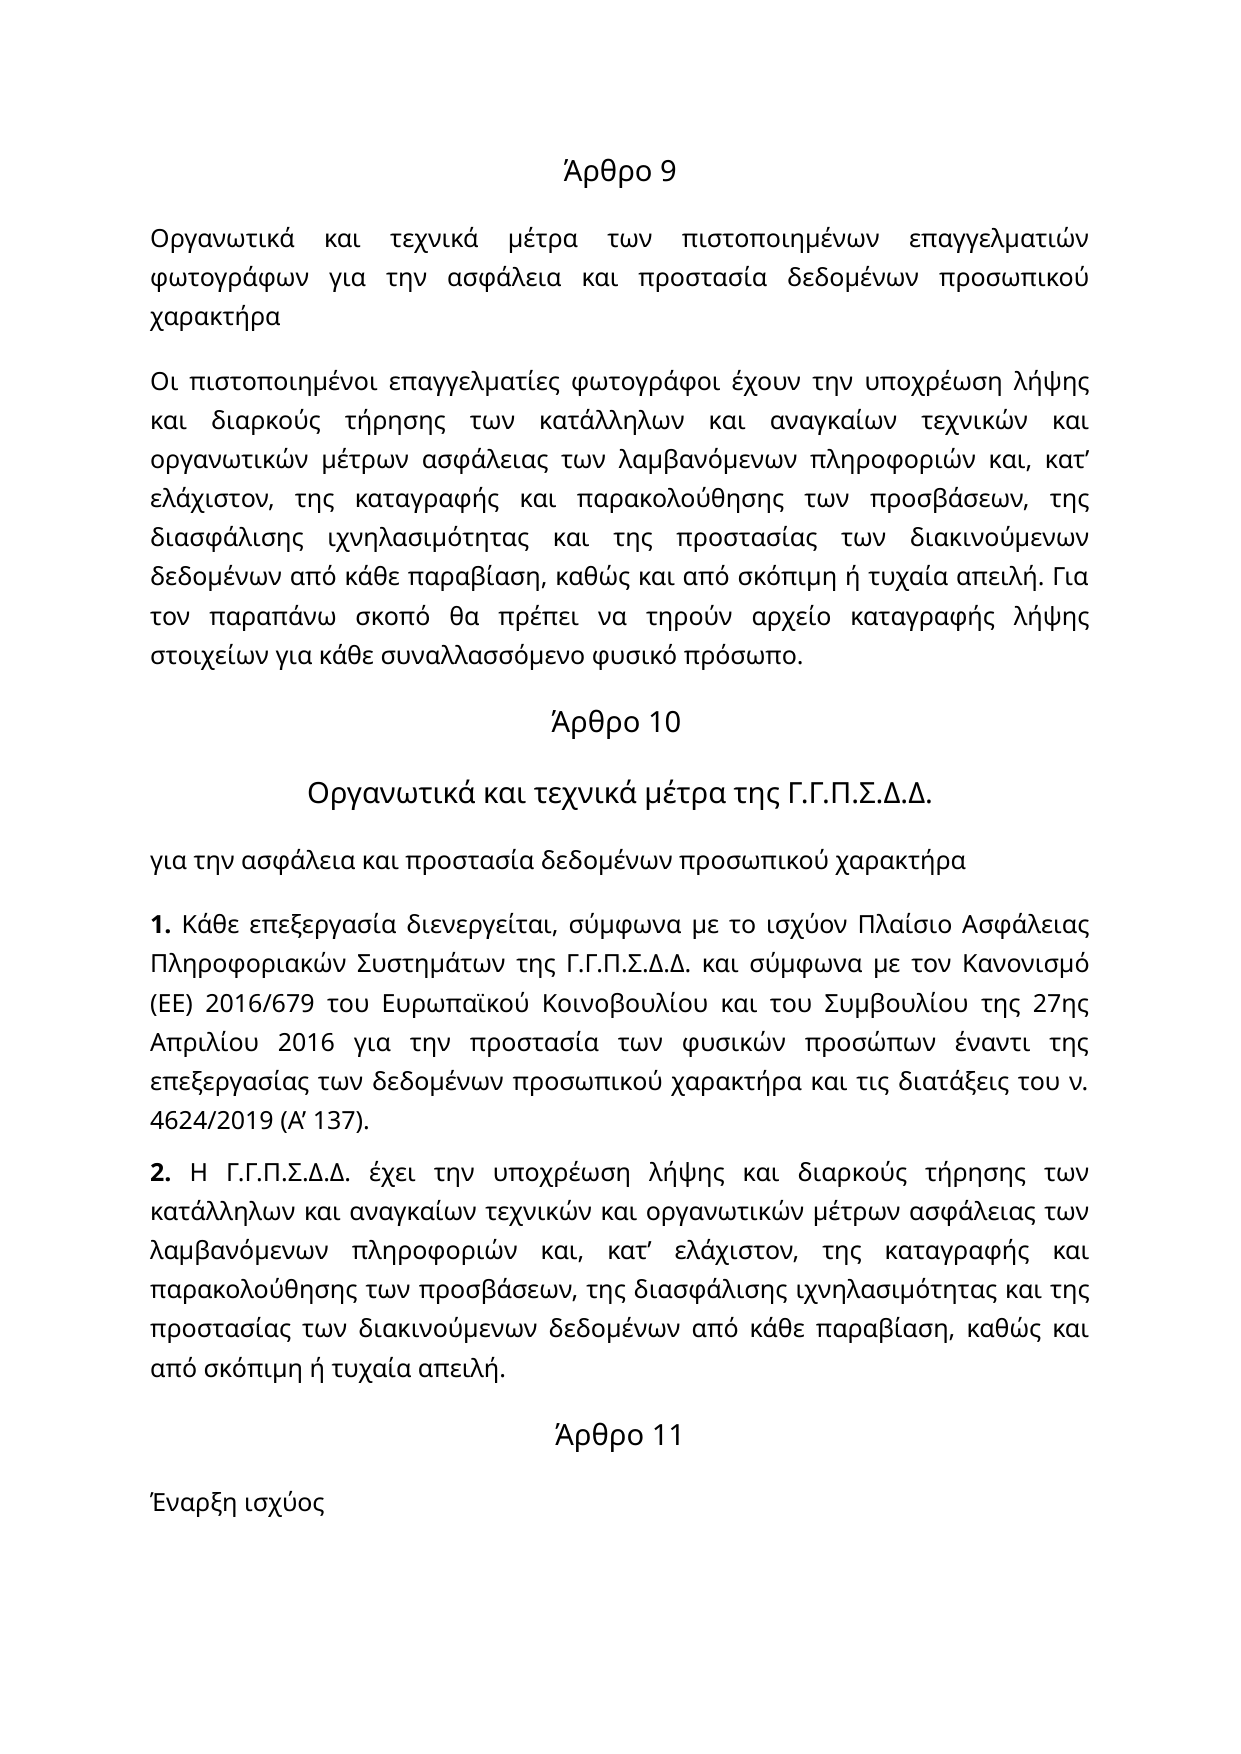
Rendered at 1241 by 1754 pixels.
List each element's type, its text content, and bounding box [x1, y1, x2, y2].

subtitle Άρθρο 9 [150, 150, 1090, 190]
subtitle Άρθρο 11 [150, 1414, 1090, 1454]
subtitle Οργανωτικά και τεχνικά μέτρα της Γ.Γ.Π.Σ.Δ.Δ. [150, 772, 1090, 812]
text Οργανωτικά και τεχνικά μέτρα των πιστοποιημένων επαγγελματιών φωτογράφων για την ασφάλεια και προστασία δεδομένων προσωπικού χαρακτήρα [150, 221, 1090, 333]
text για την ασφάλεια και προστασία δεδομένων προσωπικού χαρακτήρα [150, 843, 1090, 877]
text 2. Η Γ.Γ.Π.Σ.Δ.Δ. έχει την υποχρέωση λήψης και διαρκούς τήρησης των κατάλληλων και αναγκαίων τεχνικών και οργανωτικών μέτρων ασφάλειας των λαμβανόμενων πληροφοριών και, κατ’ ελάχιστον, της καταγραφής και παρακολούθησης των προσβάσεων, της διασφάλισης ιχνηλασιμότητας και της προστασίας των διακινούμενων δεδομένων από κάθε παραβίαση, καθώς και από σκόπιμη ή τυχαία απειλή. [150, 1154, 1090, 1384]
text Έναρξη ισχύος [150, 1485, 1090, 1519]
text Οι πιστοποιημένοι επαγγελματίες φωτογράφοι έχουν την υποχρέωση λήψης και διαρκούς τήρησης των κατάλληλων και αναγκαίων τεχνικών και οργανωτικών μέτρων ασφάλειας των λαμβανόμενων πληροφοριών και, κατ’ ελάχιστον, της καταγραφής και παρακολούθησης των προσβάσεων, της διασφάλισης ιχνηλασιμότητας και της προστασίας των διακινούμενων δεδομένων από κάθε παραβίαση, καθώς και από σκόπιμη ή τυχαία απειλή. Για τον παραπάνω σκοπό θα πρέπει να τηρούν αρχείο καταγραφής λήψης στοιχείων για κάθε συναλλασσόμενο φυσικό πρόσωπο. [150, 363, 1090, 671]
subtitle Άρθρο 10 [150, 701, 1090, 741]
text 1. Κάθε επεξεργασία διενεργείται, σύμφωνα με το ισχύον Πλαίσιο Ασφάλειας Πληροφοριακών Συστημάτων της Γ.Γ.Π.Σ.Δ.Δ. και σύμφωνα με τον Κανονισμό (ΕΕ) 2016/679 του Ευρωπαϊκού Κοινοβουλίου και του Συμβουλίου της 27ης Απριλίου 2016 για την προστασία των φυσικών προσώπων έναντι της επεξεργασίας των δεδομένων προσωπικού χαρακτήρα και τις διατάξεις του ν. 4624/2019 (Α’ 137). [150, 907, 1090, 1137]
